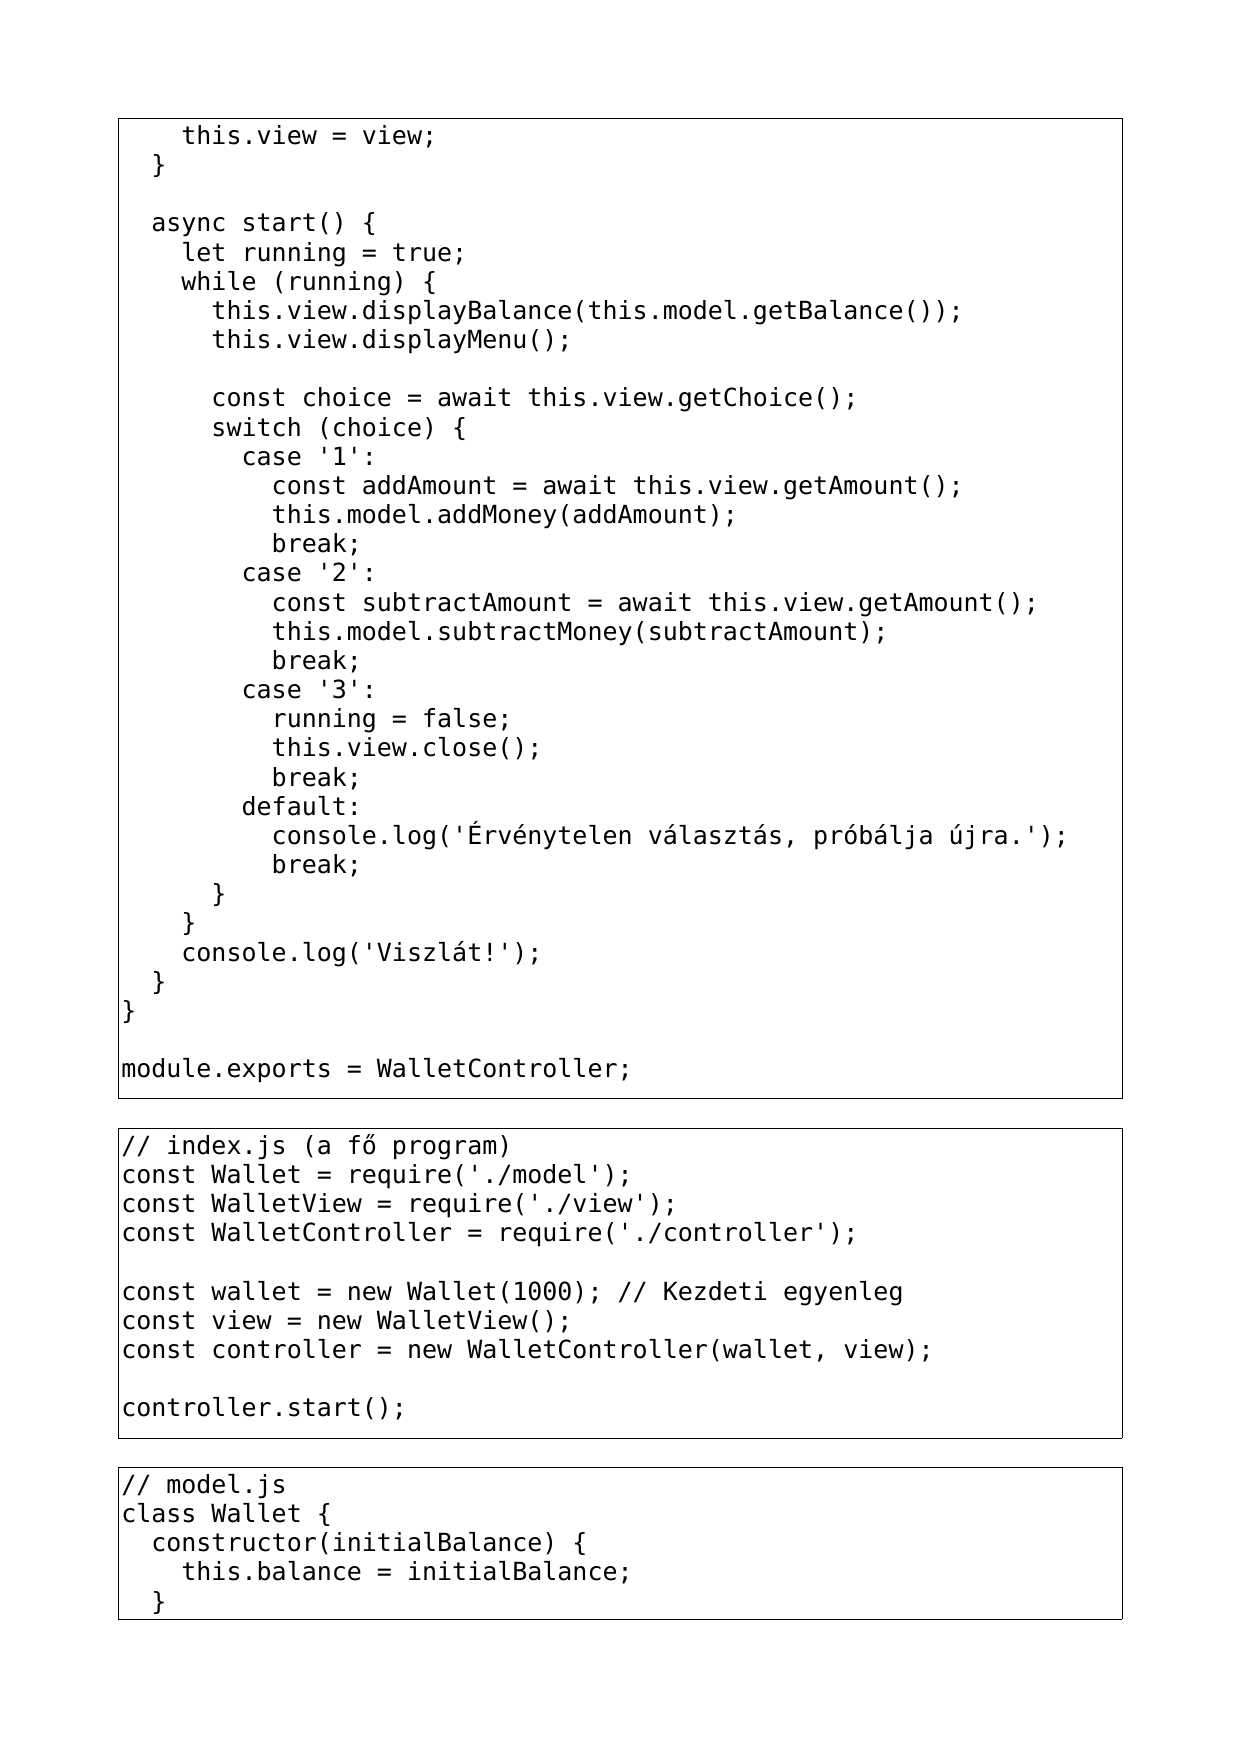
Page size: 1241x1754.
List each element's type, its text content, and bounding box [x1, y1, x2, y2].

table_header // index.js (a fő program) const Wallet = require('./model'); const WalletView = require('./view'); const WalletController = require('./controller'); const wallet = new Wallet(1000); // Kezdeti egyenleg const view = new WalletView(); const controller = new WalletController(wallet, view); controller.start(); [119, 1129, 1122, 1437]
table_header this.view = view; } async start() { let running = true; while (running) { this.view.displayBalance(this.model.getBalance()); this.view.displayMenu(); const choice = await this.view.getChoice(); switch (choice) { case '1': const addAmount = await this.view.getAmount(); this.model.addMoney(addAmount); break; case '2': const subtractAmount = await this.view.getAmount(); this.model.subtractMoney(subtractAmount); break; case '3': running = false; this.view.close(); break; default: console.log('Érvénytelen választás, próbálja újra.'); break; } } console.log('Viszlát!'); } } module.exports = WalletController; [119, 119, 1122, 1098]
table_header // model.js class Wallet { constructor(initialBalance) { this.balance = initialBalance; } [119, 1468, 1122, 1619]
